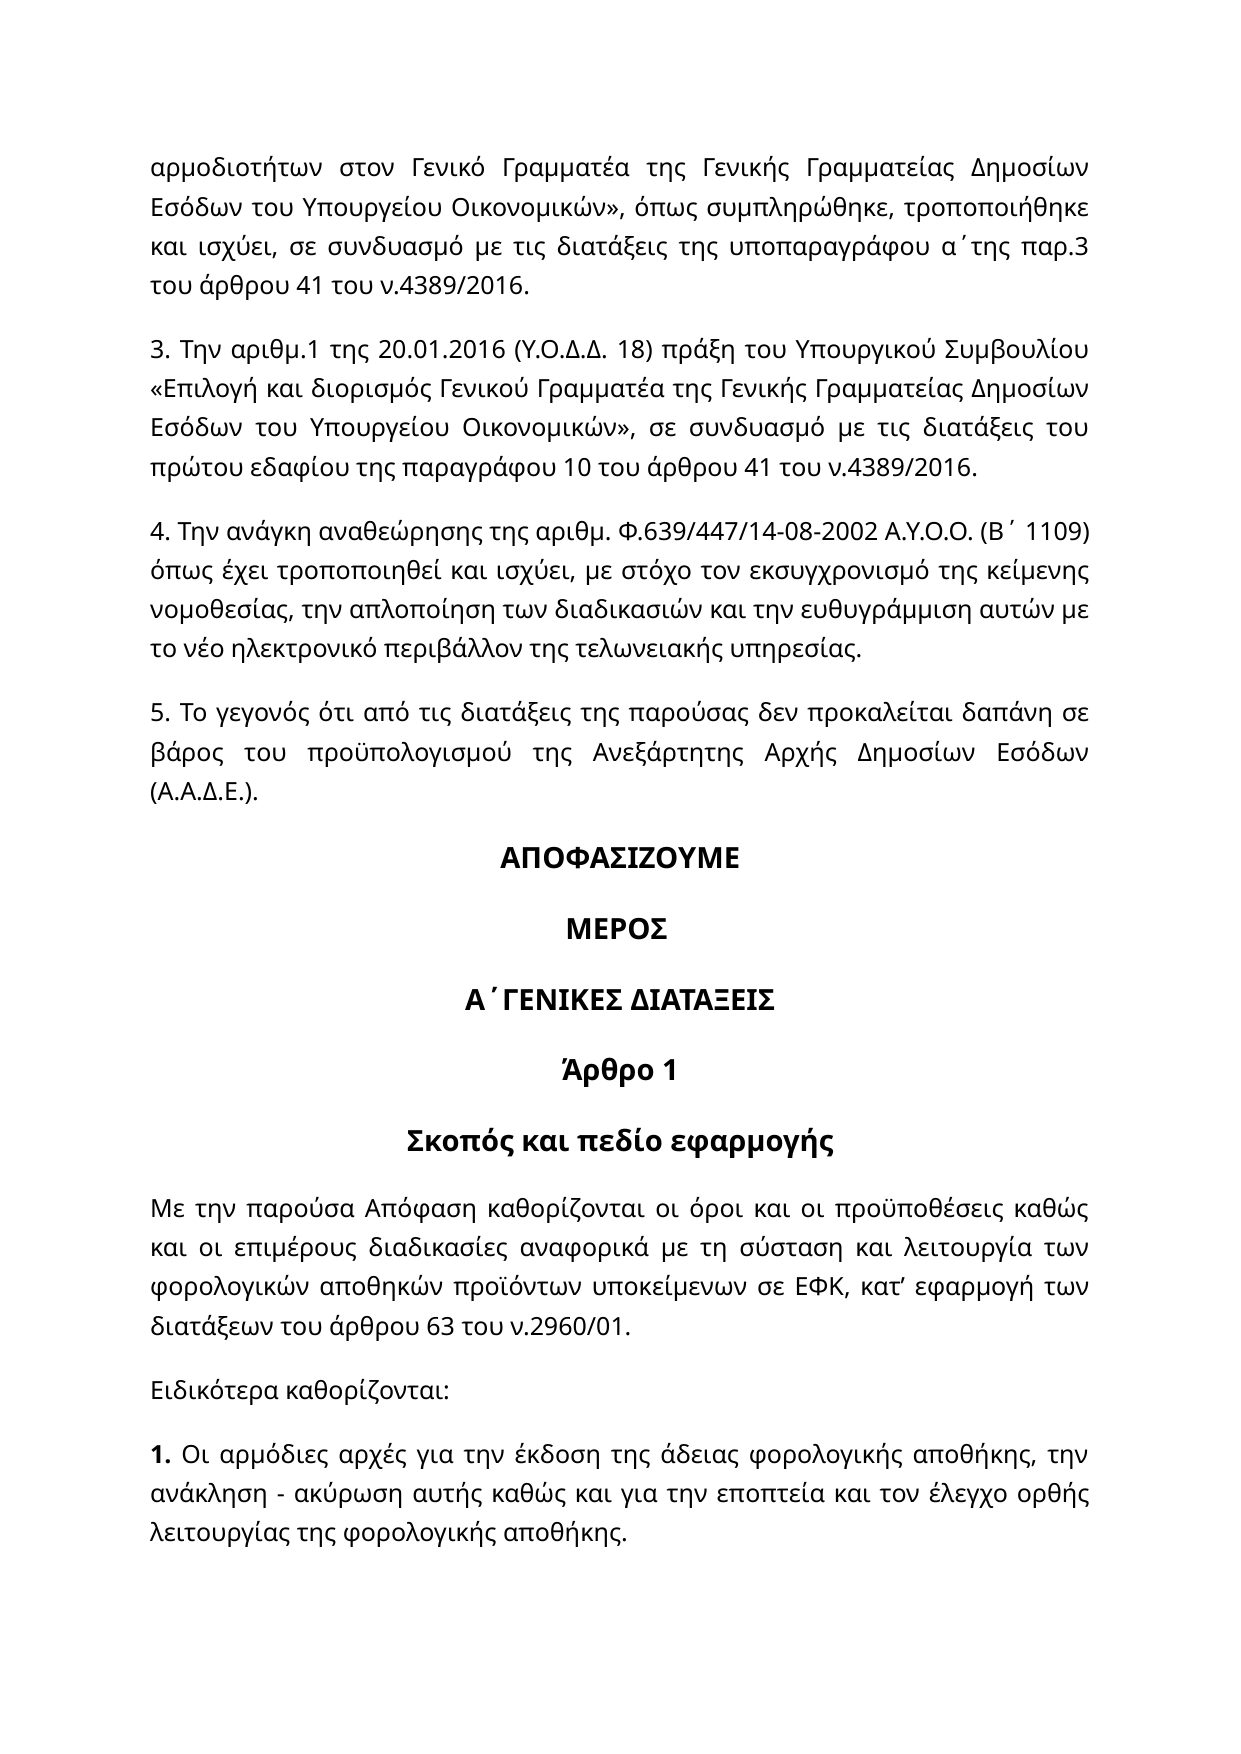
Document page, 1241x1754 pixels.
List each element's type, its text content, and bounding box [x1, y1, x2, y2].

text 1. Οι αρμόδιες αρχές για την έκδοση της άδειας φορολογικής αποθήκης, την ανάκληση - ακύρωση αυτής καθώς και για την εποπτεία και τον έλεγχο ορθής λειτουργίας της φορολογικής αποθήκης. [150, 1436, 1090, 1549]
text Με την παρούσα Απόφαση καθορίζονται οι όροι και οι προϋποθέσεις καθώς και οι επιμέρους διαδικασίες αναφορικά με τη σύσταση και λειτουργία των φορολογικών αποθηκών προϊόντων υποκείμενων σε ΕΦΚ, κατ’ εφαρμογή των διατάξεων του άρθρου 63 του ν.2960/01. [150, 1191, 1090, 1342]
text ΑΠΟΦΑΣΙΖΟΥΜΕ [150, 837, 1090, 877]
text 3. Την αριθμ.1 της 20.01.2016 (Υ.Ο.Δ.Δ. 18) πράξη του Υπουργικού Συμβουλίου «Επιλογή και διορισμός Γενικού Γραμματέα της Γενικής Γραμματείας Δημοσίων Εσόδων του Υπουργείου Οικονομικών», σε συνδυασμό με τις διατάξεις του πρώτου εδαφίου της παραγράφου 10 του άρθρου 41 του ν.4389/2016. [150, 332, 1090, 483]
subtitle Άρθρο 1 [150, 1049, 1090, 1089]
text αρμοδιοτήτων στον Γενικό Γραμματέα της Γενικής Γραμματείας Δημοσίων Εσόδων του Υπουργείου Οικονομικών», όπως συμπληρώθηκε, τροποποιήθηκε και ισχύει, σε συνδυασμό με τις διατάξεις της υποπαραγράφου α΄της παρ.3 του άρθρου 41 του ν.4389/2016. [150, 150, 1090, 302]
text 4. Την ανάγκη αναθεώρησης της αριθμ. Φ.639/447/14-08-2002 Α.Υ.Ο.Ο. (Β΄ 1109) όπως έχει τροποποιηθεί και ισχύει, με στόχο τον εκσυγχρονισμό της κείμενης νομοθεσίας, την απλοποίηση των διαδικασιών και την ευθυγράμμιση αυτών με το νέο ηλεκτρονικό περιβάλλον της τελωνειακής υπηρεσίας. [150, 513, 1090, 665]
text 5. Το γεγονός ότι από τις διατάξεις της παρούσας δεν προκαλείται δαπάνη σε βάρος του προϋπολογισμού της Ανεξάρτητης Αρχής Δημοσίων Εσόδων (Α.Α.Δ.Ε.). [150, 695, 1090, 807]
subtitle Α΄ΓΕΝΙΚΕΣ ΔΙΑΤΑΞΕΙΣ [150, 979, 1090, 1018]
subtitle Σκοπός και πεδίο εφαρμογής [150, 1120, 1090, 1160]
text Ειδικότερα καθορίζονται: [150, 1372, 1090, 1406]
subtitle ΜΕΡΟΣ [150, 908, 1090, 948]
